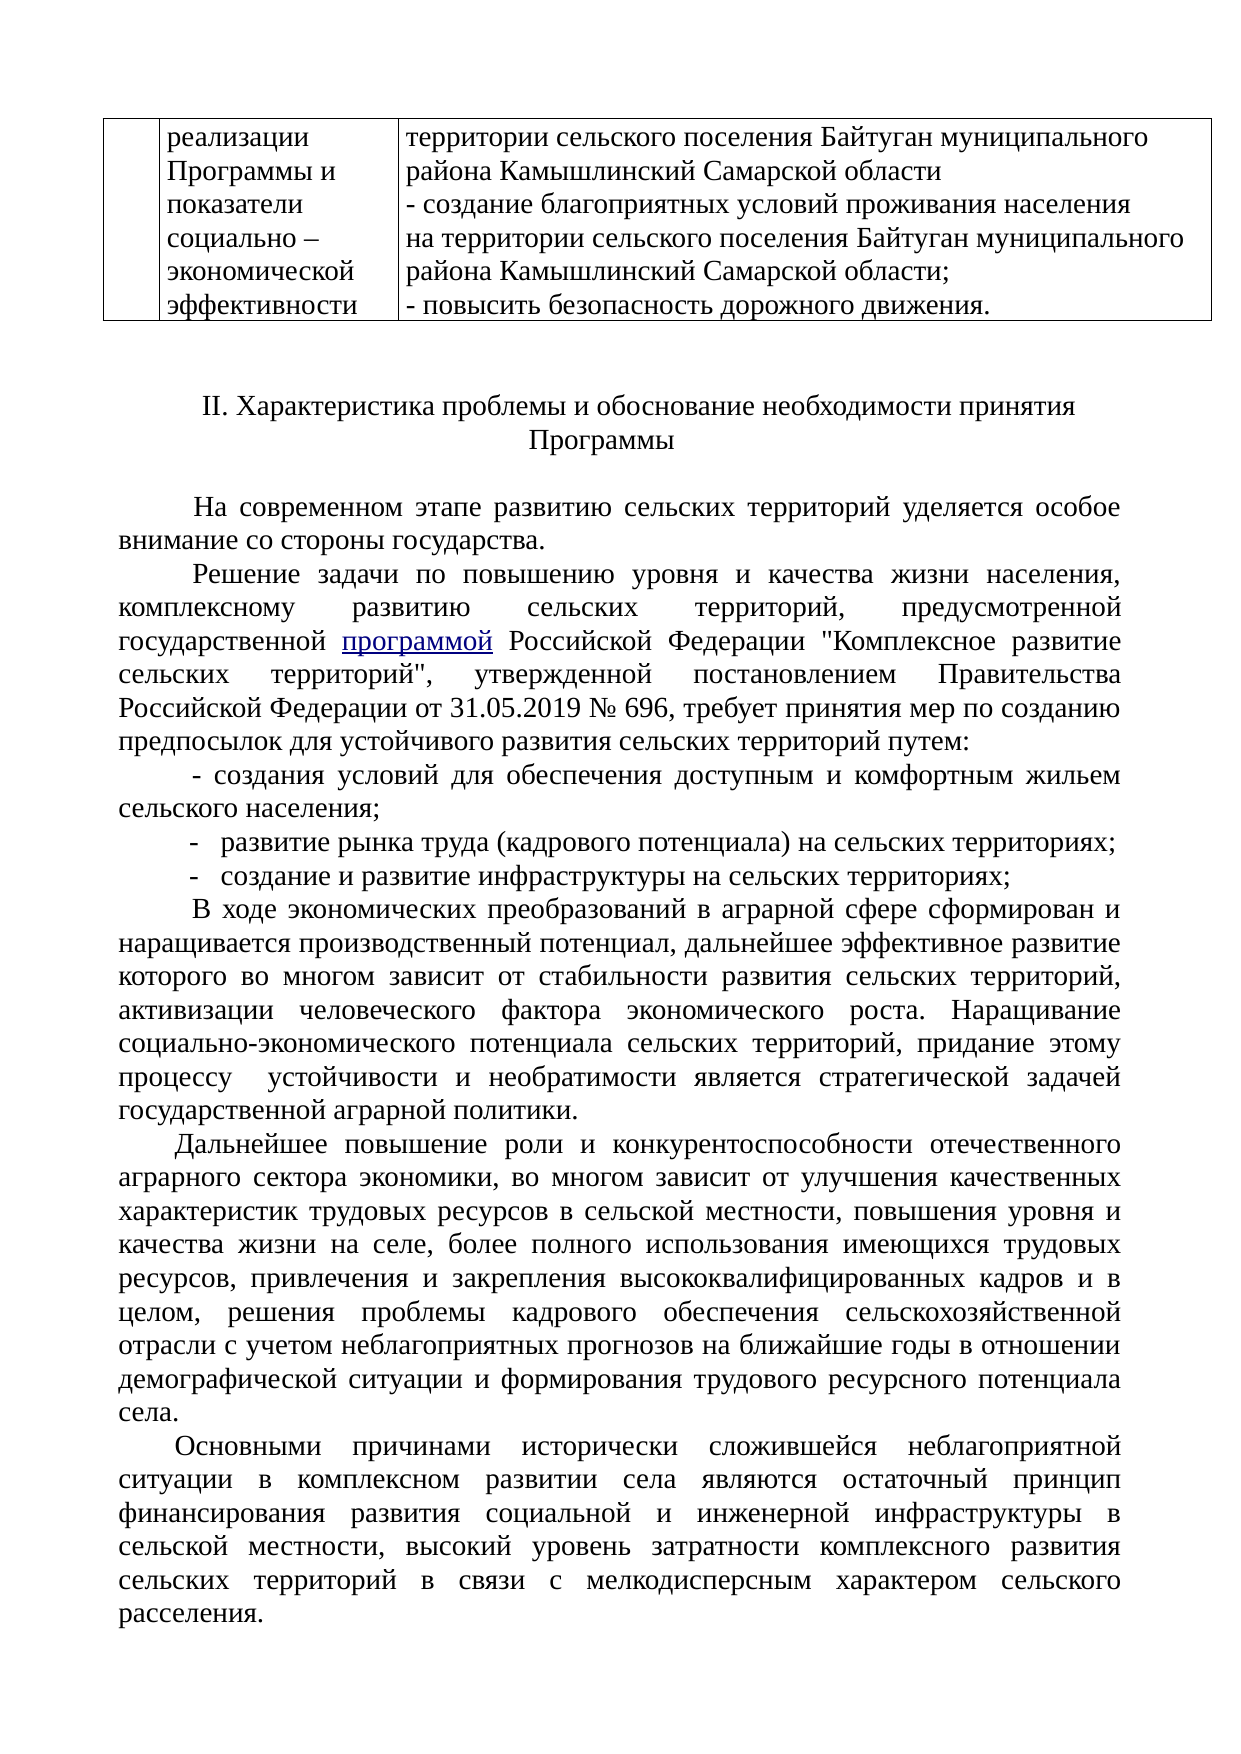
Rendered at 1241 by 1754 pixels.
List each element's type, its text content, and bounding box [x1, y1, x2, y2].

text Решение задачи по повышению уровня и качества жизни населения, комплексному развитию сельских территорий, предусмотренной государственной программой Российской Федерации "Комплексное развитие сельских территорий", утвержденной постановлением Правительства Российской Федерации от 31.05.2019 № 696, требует принятия мер по созданию предпосылок для устойчивого развития сельских территорий путем: [118, 556, 1122, 757]
text - создания условий для обеспечения доступным и комфортным жильем сельского населения; [74, 757, 1122, 824]
table_cell реализации Программы и показатели социально – экономической эффективности [160, 119, 398, 320]
text - развитие рынка труда (кадрового потенциала) на сельских территориях; [118, 824, 1122, 858]
text На современном этапе развитию сельских территорий уделяется особое внимание со стороны государства. [118, 489, 1122, 556]
table_cell [104, 119, 159, 320]
text - создание и развитие инфраструктуры на сельских территориях; [118, 858, 1122, 891]
text Дальнейшее повышение роли и конкурентоспособности отечественного аграрного сектора экономики, во многом зависит от улучшения качественных характеристик трудовых ресурсов в сельской местности, повышения уровня и качества жизни на селе, более полного использования имеющихся трудовых ресурсов, привлечения и закрепления высококвалифицированных кадров и в целом, решения проблемы кадрового обеспечения сельскохозяйственной отрасли с учетом неблагоприятных прогнозов на ближайшие годы в отношении демографической ситуации и формирования трудового ресурсного потенциала села. [118, 1126, 1122, 1428]
table_cell территории сельского поселения Байтуган муниципального района Камышлинский Самарской области - создание благоприятных условий проживания населения на территории сельского поселения Байтуган муниципального района Камышлинский Самарской области; - повысить безопасность дорожного движения. [399, 119, 1211, 320]
text Основными причинами исторически сложившейся неблагоприятной ситуации в комплексном развитии села являются остаточный принцип финансирования развития социальной и инженерной инфраструктуры в сельской местности, высокий уровень затратности комплексного развития сельских территорий в связи с мелкодисперсным характером сельского расселения. [118, 1428, 1122, 1629]
subtitle II. Характеристика проблемы и обоснование необходимости принятия Программы [118, 388, 1084, 456]
text В ходе экономических преобразований в аграрной сфере сформирован и наращивается производственный потенциал, дальнейшее эффективное развитие которого во многом зависит от стабильности развития сельских территорий, активизации человеческого фактора экономического роста. Наращивание социально-экономического потенциала сельских территорий, придание этому процессу устойчивости и необратимости является стратегической задачей государственной аграрной политики. [118, 891, 1122, 1126]
